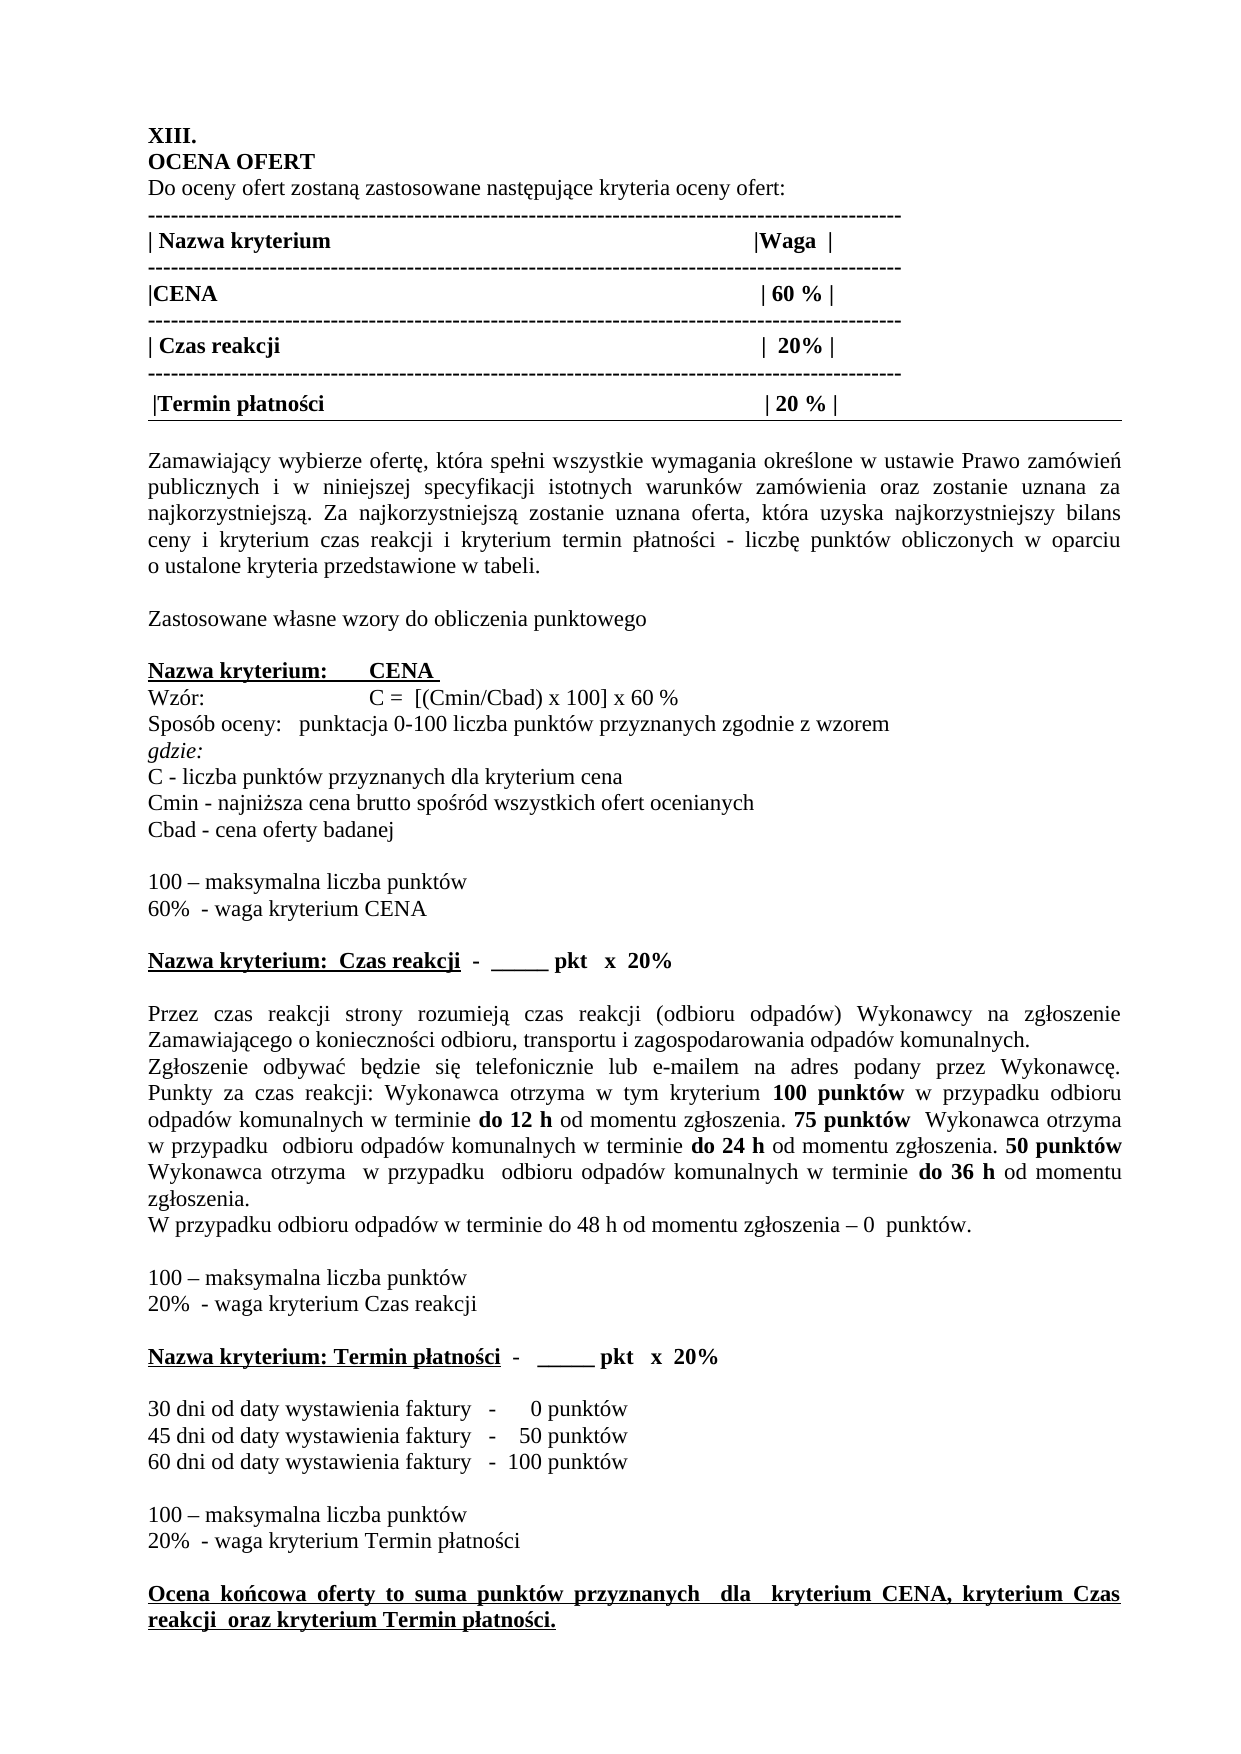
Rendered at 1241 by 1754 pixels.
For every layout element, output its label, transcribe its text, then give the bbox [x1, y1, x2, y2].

text 60% - waga kryterium CENA [148, 895, 1122, 921]
text 45 dni od daty wystawienia faktury - 50 punktów [148, 1422, 1122, 1448]
text OCENA OFERT [148, 148, 1122, 174]
text |Termin płatności | 20 % | [148, 385, 1122, 420]
text 100 – maksymalna liczba punktów [148, 1264, 1122, 1290]
text Nazwa kryterium: Czas reakcji - _____ pkt x 20% [148, 947, 1122, 974]
text 60 dni od daty wystawienia faktury - 100 punktów [148, 1448, 1122, 1474]
text Sposób oceny: punktacja 0-100 liczba punktów przyznanych zgodnie z wzorem gdzie: C - liczba punktów przyznanych dla kryterium cena Cmin - najniższa cena brutto spośród wszystkich ofert ocenianych Cbad - cena oferty badanej [148, 710, 1122, 842]
text Zastosowane własne wzory do obliczenia punktowego [148, 605, 1122, 631]
text Nazwa kryterium: CENA Wzór: C = [(Cmin/Cbad) x 100] x 60 % [148, 658, 1122, 710]
text 100 – maksymalna liczba punktów [148, 868, 1122, 895]
text W przypadku odbioru odpadów w terminie do 48 h od momentu zgłoszenia – 0 punktów. [148, 1211, 1122, 1237]
text --------------------------------------------------------------------------------------------------- [148, 201, 1122, 227]
text --------------------------------------------------------------------------------------------------- [148, 359, 1122, 385]
text Ocena końcowa oferty to suma punktów przyznanych dla kryterium CENA, kryterium Czas reakcji oraz kryterium Termin płatności. [148, 1580, 1122, 1633]
text Zgłoszenie odbywać będzie się telefonicznie lub e-mailem na adres podany przez Wykonawcę. Punkty za czas reakcji: Wykonawca otrzyma w tym kryterium 100 punktów w przypadku odbioru odpadów komunalnych w terminie do 12 h od momentu zgłoszenia. 75 punktów Wykonawca otrzyma w przypadku odbioru odpadów komunalnych w terminie do 24 h od momentu zgłoszenia. 50 punktów Wykonawca otrzyma w przypadku odbioru odpadów komunalnych w terminie do 36 h od momentu zgłoszenia. [148, 1053, 1122, 1211]
text 20% - waga kryterium Termin płatności [148, 1527, 1122, 1554]
text --------------------------------------------------------------------------------------------------- [148, 253, 1122, 280]
text --------------------------------------------------------------------------------------------------- [148, 306, 1122, 332]
text | Nazwa kryterium |Waga | [148, 227, 1122, 253]
text Do oceny ofert zostaną zastosowane następujące kryteria oceny ofert: [148, 174, 1122, 201]
text 30 dni od daty wystawienia faktury - 0 punktów [148, 1396, 1122, 1422]
text Zamawiający wybierze ofertę, która spełni wszystkie wymagania określone w ustawie Prawo zamówień publicznych i w niniejszej specyfikacji istotnych warunków zamówienia oraz zostanie uznana za najkorzystniejszą. Za najkorzystniejszą zostanie uznana oferta, która uzyska najkorzystniejszy bilans ceny i kryterium czas reakcji i kryterium termin płatności - liczbę punktów obliczonych w oparciu o ustalone kryteria przedstawione w tabeli. [148, 447, 1122, 578]
text Nazwa kryterium: Termin płatności - _____ pkt x 20% [148, 1343, 1122, 1369]
text 100 – maksymalna liczba punktów [148, 1501, 1122, 1527]
text | Czas reakcji | 20% | [148, 332, 1122, 359]
text Przez czas reakcji strony rozumieją czas reakcji (odbioru odpadów) Wykonawcy na zgłoszenie Zamawiającego o konieczności odbioru, transportu i zagospodarowania odpadów komunalnych. [148, 1000, 1122, 1053]
text |CENA | 60 % | [148, 280, 1122, 306]
text 20% - waga kryterium Czas reakcji [148, 1290, 1122, 1316]
text XIII. [148, 122, 1122, 148]
